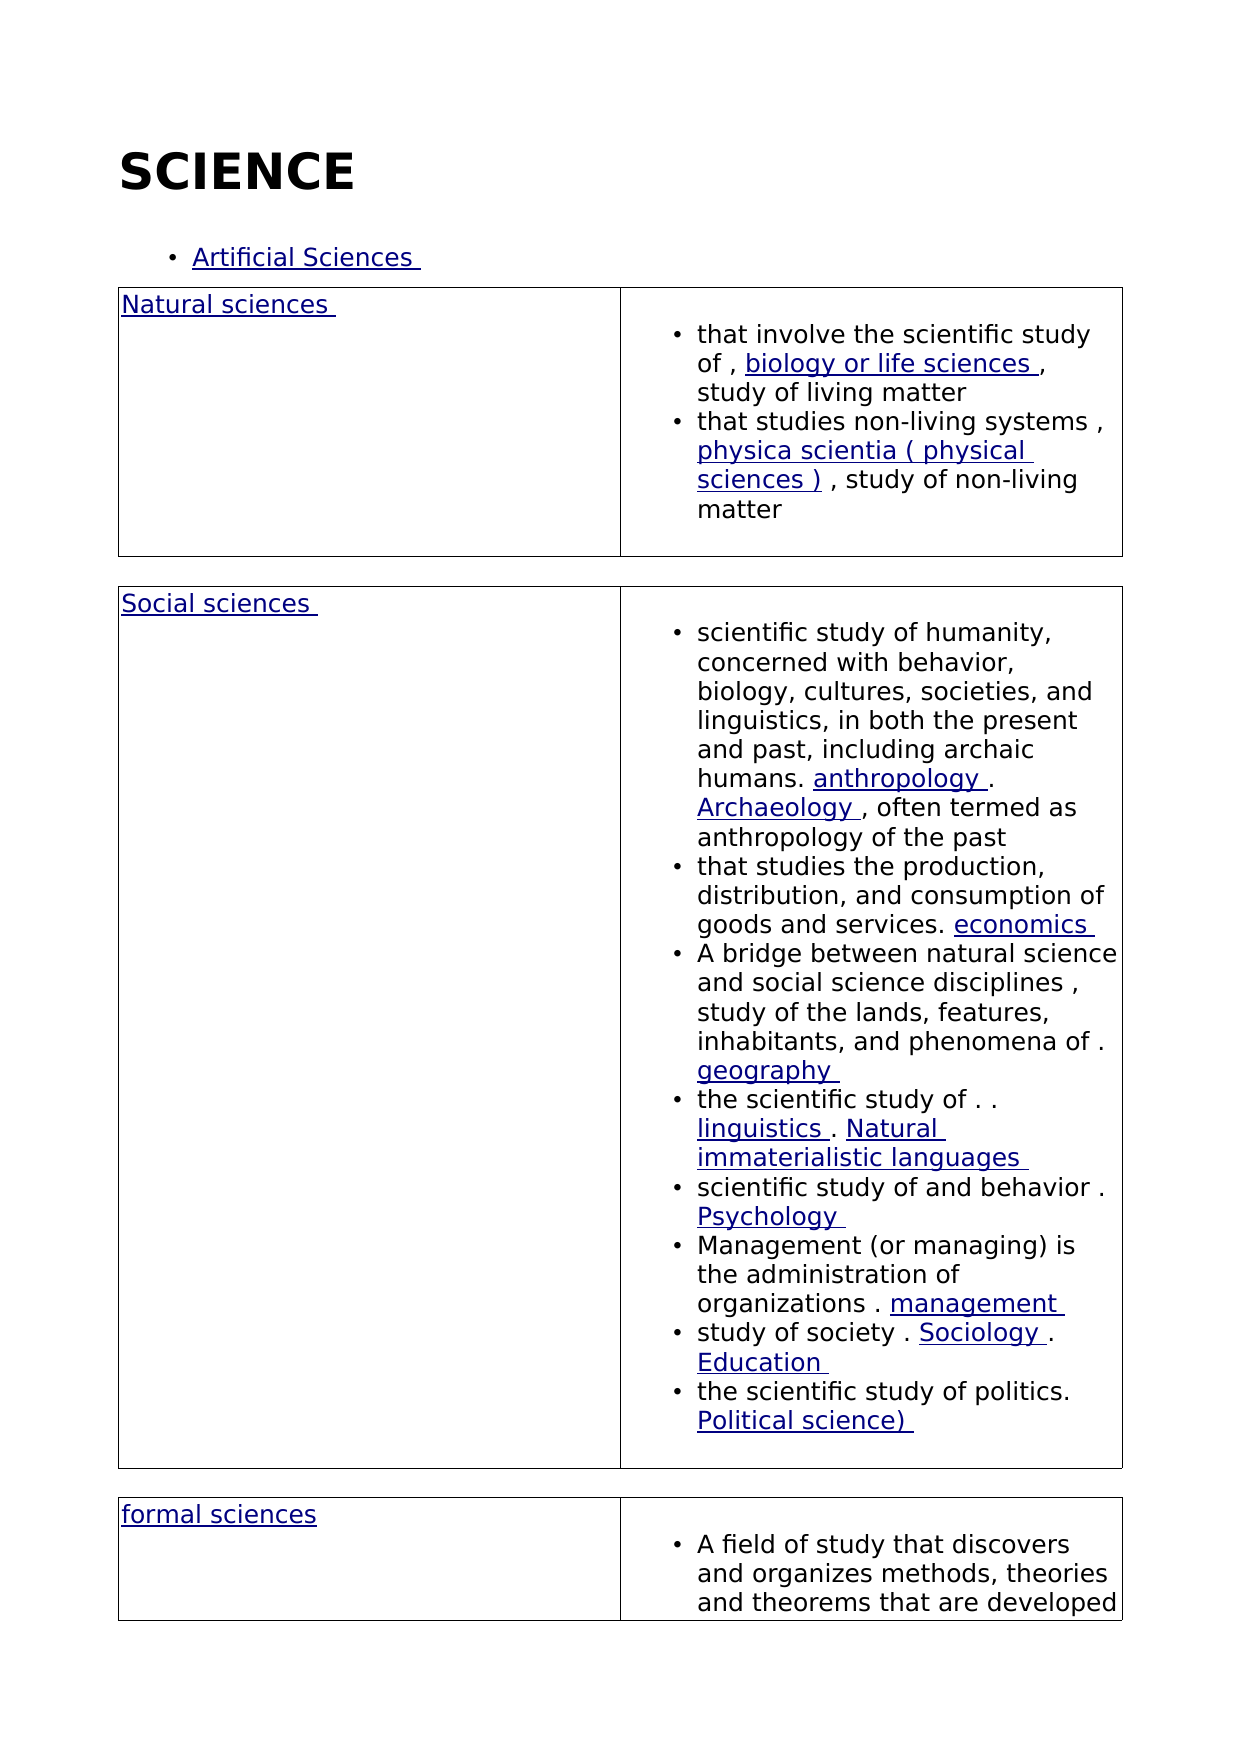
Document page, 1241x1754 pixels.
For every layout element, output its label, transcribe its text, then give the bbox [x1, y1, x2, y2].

subtitle SCIENCE [118, 143, 1122, 201]
list Artificial Sciences [177, 243, 1122, 272]
table_header A field of study that discovers and organizes methods, theories and theorems that are developed [621, 1498, 1122, 1620]
table_header Social sciences [119, 587, 620, 1468]
table_header Natural sciences [119, 288, 620, 556]
table_header scientific study of humanity, concerned with behavior, biology, cultures, societies, and linguistics, in both the present and past, including archaic humans. anthropology . Archaeology , often termed as anthropology of the past that studies the production, distribution, and consumption of goods and services. economics A bridge between natural science and social science disciplines , study of the lands, features, inhabitants, and phenomena of . geography the scientific study of . . linguistics . Natural immaterialistic languages scientific study of and behavior . Psychology Management (or managing) is the administration of organizations . management study of society . Sociology . Education the scientific study of politics. Political science) [621, 587, 1122, 1468]
table_header formal sciences [119, 1498, 620, 1620]
table_header that involve the scientific study of , biology or life sciences , study of living matter that studies non-living systems , physica scientia ( physical sciences ) , study of non-living matter [621, 288, 1122, 556]
